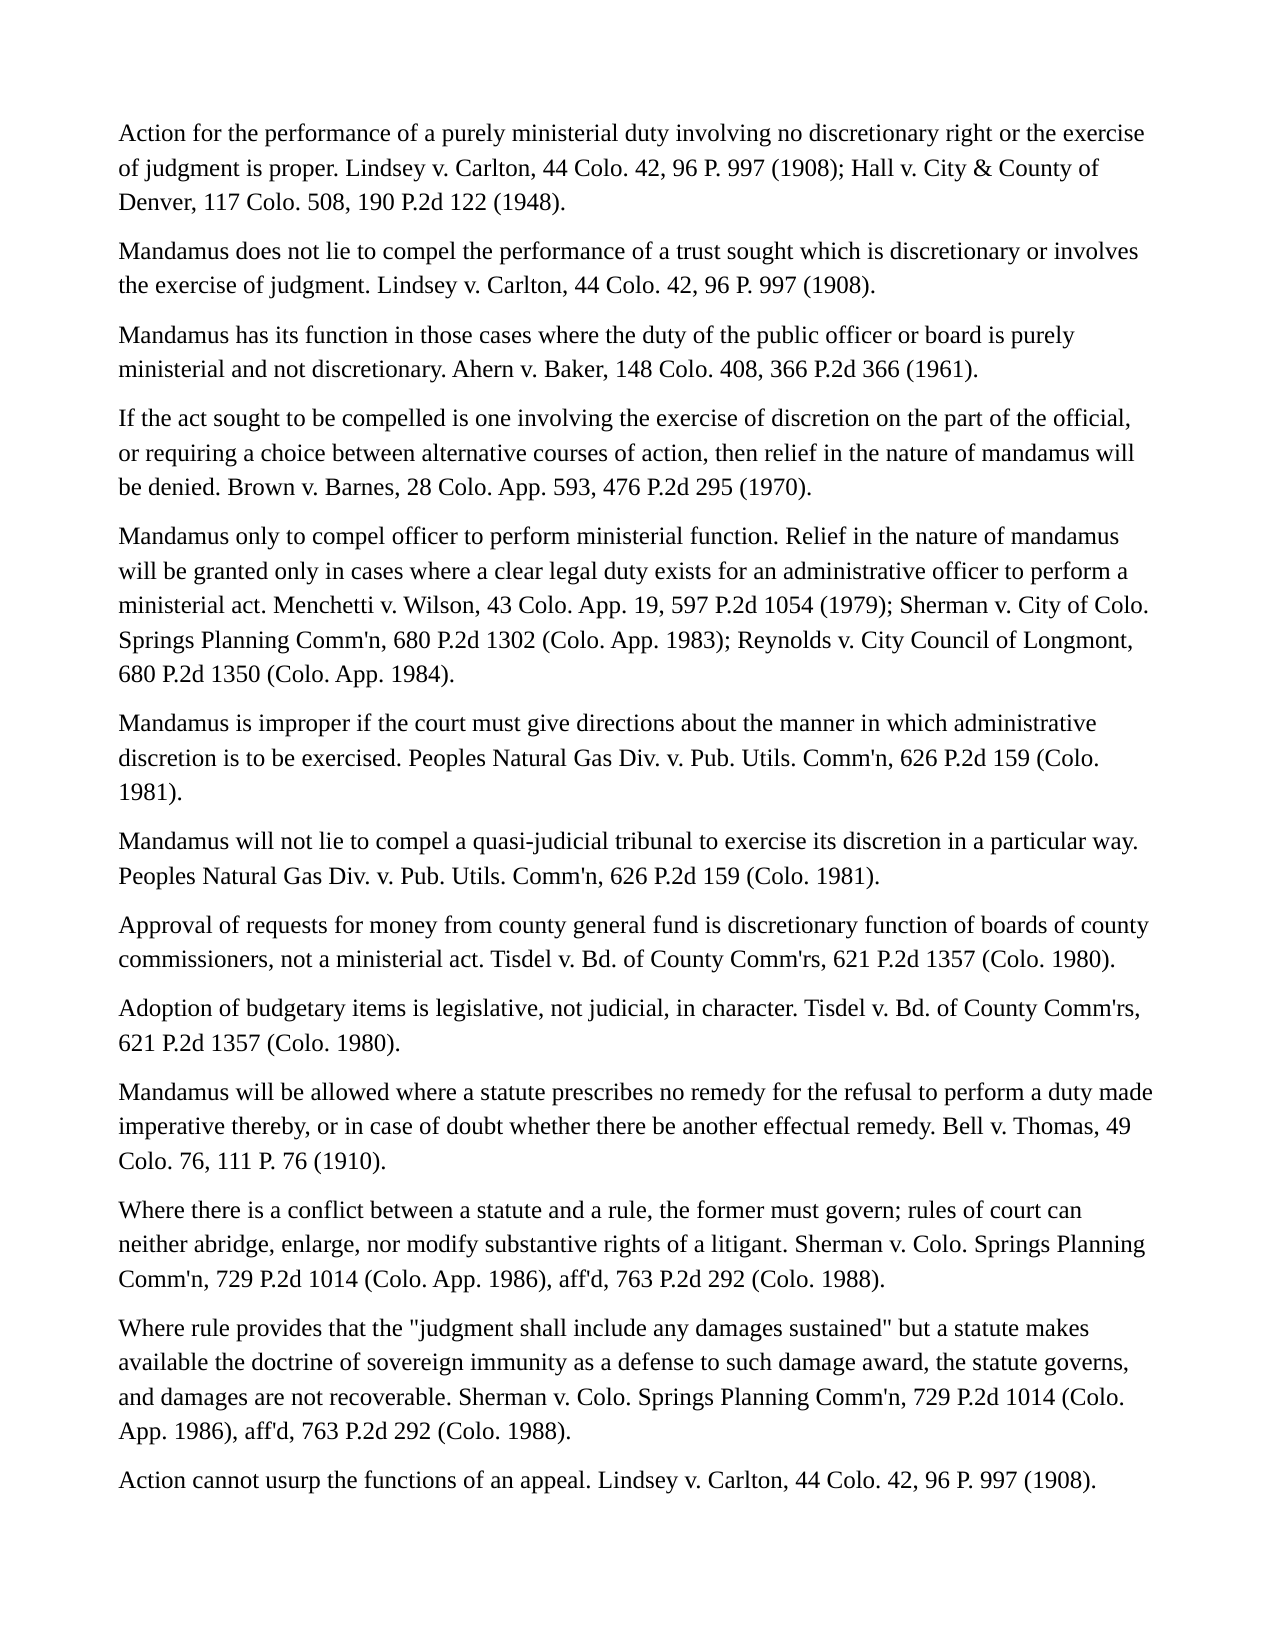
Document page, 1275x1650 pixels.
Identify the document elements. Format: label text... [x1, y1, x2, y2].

text Where rule provides that the "judgment shall include any damages sustained" but a statute makes available the doctrine of sovereign immunity as a defense to such damage award, the statute governs, and damages are not recoverable. Sherman v. Colo. Springs Planning Comm'n, 729 P.2d 1014 (Colo. App. 1986), aff'd, 763 P.2d 292 (Colo. 1988). [118, 1313, 1157, 1445]
text Action for the performance of a purely ministerial duty involving no discretionary right or the exercise of judgment is proper. Lindsey v. Carlton, 44 Colo. 42, 96 P. 997 (1908); Hall v. City & County of Denver, 117 Colo. 508, 190 P.2d 122 (1948). [118, 118, 1157, 216]
text Mandamus will not lie to compel a quasi-judicial tribunal to exercise its discretion in a particular way. Peoples Natural Gas Div. v. Pub. Utils. Comm'n, 626 P.2d 159 (Colo. 1981). [118, 826, 1157, 889]
text Where there is a conflict between a statute and a rule, the former must govern; rules of court can neither abridge, enlarge, nor modify substantive rights of a litigant. Sherman v. Colo. Springs Planning Comm'n, 729 P.2d 1014 (Colo. App. 1986), aff'd, 763 P.2d 292 (Colo. 1988). [118, 1195, 1157, 1293]
text Mandamus only to compel officer to perform ministerial function. Relief in the nature of mandamus will be granted only in cases where a clear legal duty exists for an administrative officer to perform a ministerial act. Menchetti v. Wilson, 43 Colo. App. 19, 597 P.2d 1054 (1979); Sherman v. City of Colo. Springs Planning Comm'n, 680 P.2d 1302 (Colo. App. 1983); Reynolds v. City Council of Longmont, 680 P.2d 1350 (Colo. App. 1984). [118, 521, 1157, 688]
text Mandamus has its function in those cases where the duty of the public officer or board is purely ministerial and not discretionary. Ahern v. Baker, 148 Colo. 408, 366 P.2d 366 (1961). [118, 320, 1157, 383]
text If the act sought to be compelled is one involving the exercise of discretion on the part of the official, or requiring a choice between alternative courses of action, then relief in the nature of mandamus will be denied. Brown v. Barnes, 28 Colo. App. 593, 476 P.2d 295 (1970). [118, 403, 1157, 501]
text Approval of requests for money from county general fund is discretionary function of boards of county commissioners, not a ministerial act. Tisdel v. Bd. of County Comm'rs, 621 P.2d 1357 (Colo. 1980). [118, 910, 1157, 973]
text Mandamus will be allowed where a statute prescribes no remedy for the refusal to perform a duty made imperative thereby, or in case of doubt whether there be another effectual remedy. Bell v. Thomas, 49 Colo. 76, 111 P. 76 (1910). [118, 1077, 1157, 1174]
text Action cannot usurp the functions of an appeal. Lindsey v. Carlton, 44 Colo. 42, 96 P. 997 (1908). [118, 1465, 1157, 1494]
text Mandamus does not lie to compel the performance of a trust sought which is discretionary or involves the exercise of judgment. Lindsey v. Carlton, 44 Colo. 42, 96 P. 997 (1908). [118, 236, 1157, 299]
text Mandamus is improper if the court must give directions about the manner in which administrative discretion is to be exercised. Peoples Natural Gas Div. v. Pub. Utils. Comm'n, 626 P.2d 159 (Colo. 1981). [118, 708, 1157, 806]
text Adoption of budgetary items is legislative, not judicial, in character. Tisdel v. Bd. of County Comm'rs, 621 P.2d 1357 (Colo. 1980). [118, 993, 1157, 1057]
